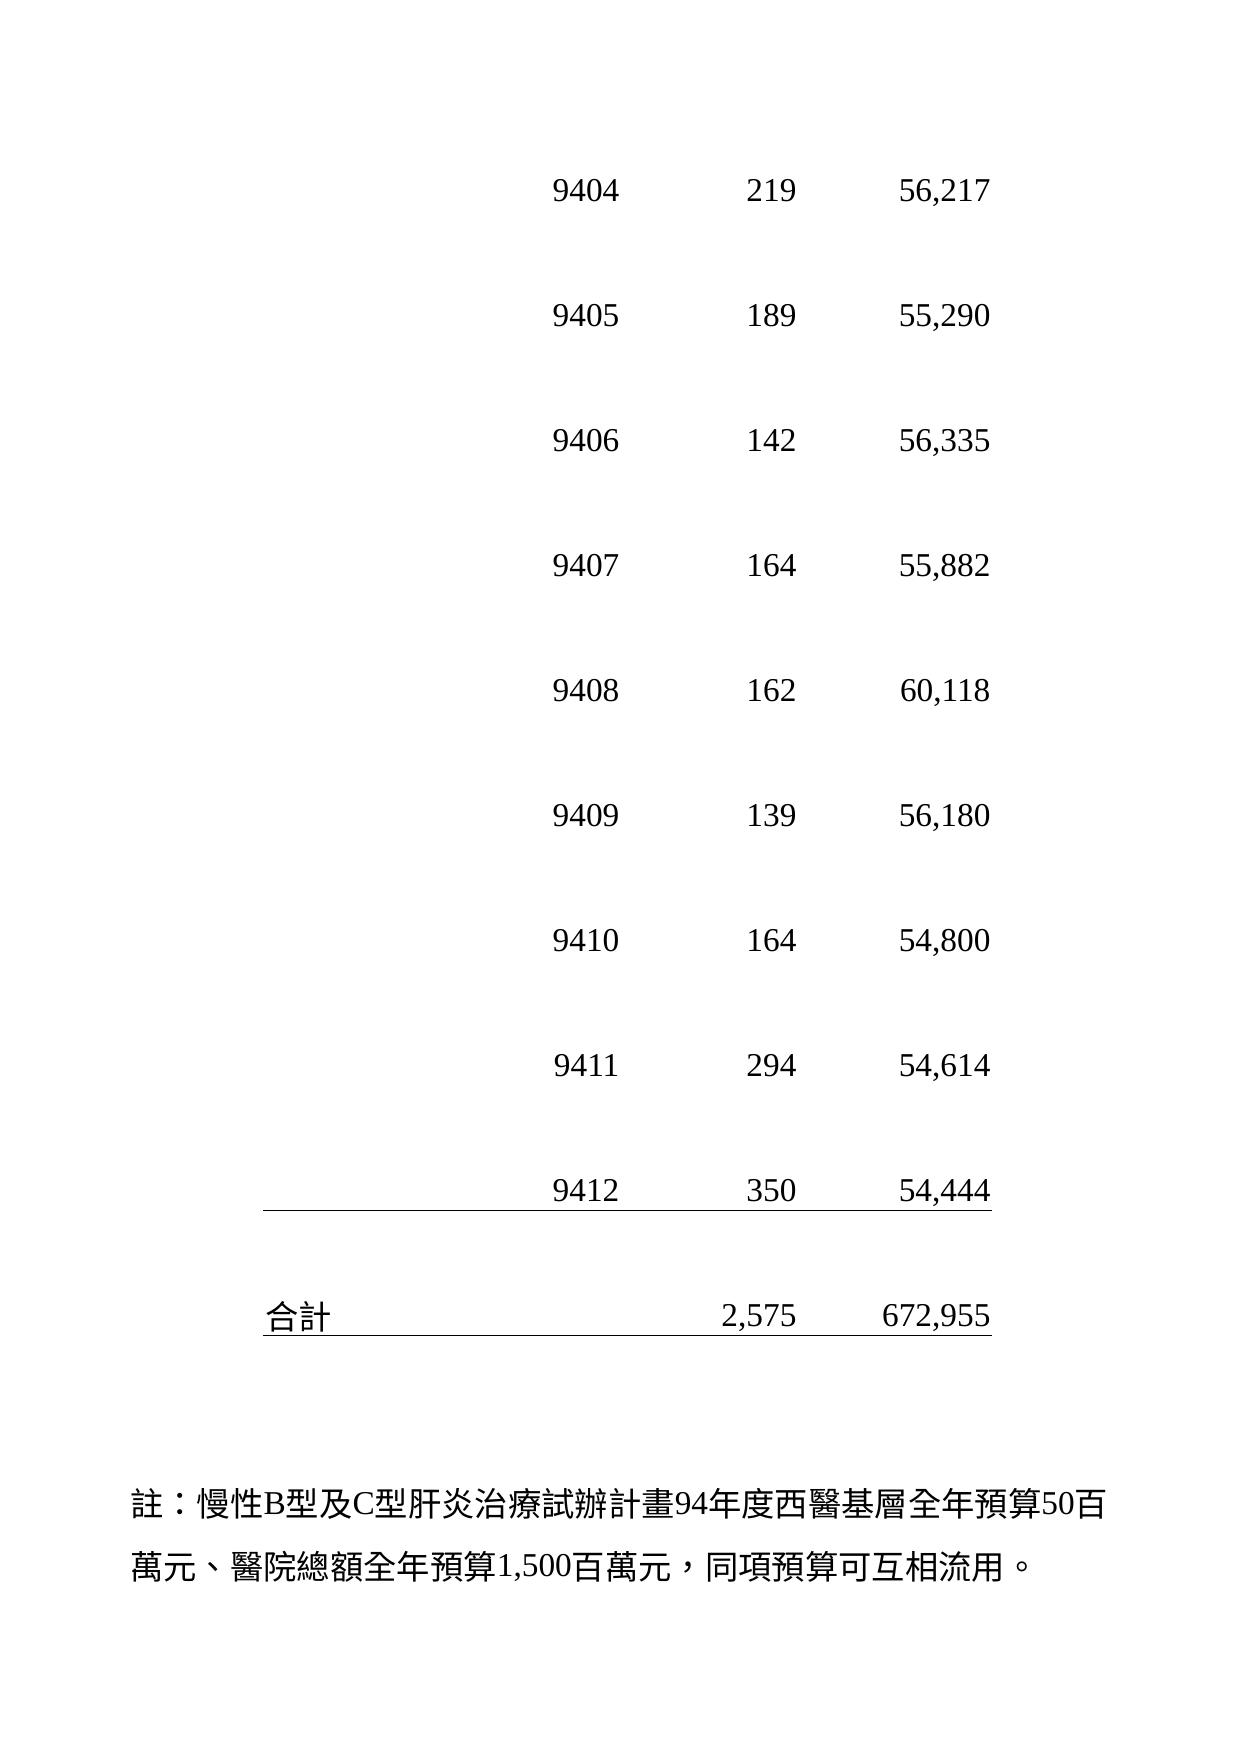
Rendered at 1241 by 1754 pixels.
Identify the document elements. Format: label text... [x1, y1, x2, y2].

table_cell 672,955 [798, 1211, 992, 1335]
table_cell 56,335 [798, 335, 992, 460]
table_cell 56,180 [798, 710, 992, 835]
table_cell 219 [621, 85, 798, 210]
table_cell 139 [621, 710, 798, 835]
table_cell 164 [621, 460, 798, 585]
table_cell 55,882 [798, 460, 992, 585]
table_cell 9412 [263, 1085, 621, 1210]
table_cell 55,290 [798, 210, 992, 335]
table_cell 54,800 [798, 835, 992, 960]
table_cell 9409 [263, 710, 621, 835]
table_cell 2,575 [621, 1211, 798, 1335]
text 註：慢性B型及C型肝炎治療試辦計畫94年度西醫基層全年預算50百萬元、醫院總額全年預算1,500百萬元，同項預算可互相流用。 [130, 1460, 1125, 1585]
table_cell 9406 [263, 335, 621, 460]
table_cell 164 [621, 835, 798, 960]
table_cell 9407 [263, 460, 621, 585]
table_cell 142 [621, 335, 798, 460]
table_cell 9408 [263, 585, 621, 710]
table_cell 合計 [263, 1211, 621, 1335]
table_cell 54,444 [798, 1085, 992, 1210]
table_cell 9404 [263, 85, 621, 210]
table_cell 54,614 [798, 960, 992, 1085]
table_cell 189 [621, 210, 798, 335]
table_cell 9410 [263, 835, 621, 960]
table_cell 56,217 [798, 85, 992, 210]
table_cell 294 [621, 960, 798, 1085]
table_cell 162 [621, 585, 798, 710]
table_cell 9405 [263, 210, 621, 335]
table_cell 350 [621, 1085, 798, 1210]
table_cell 60,118 [798, 585, 992, 710]
table_cell 9411 [263, 960, 621, 1085]
